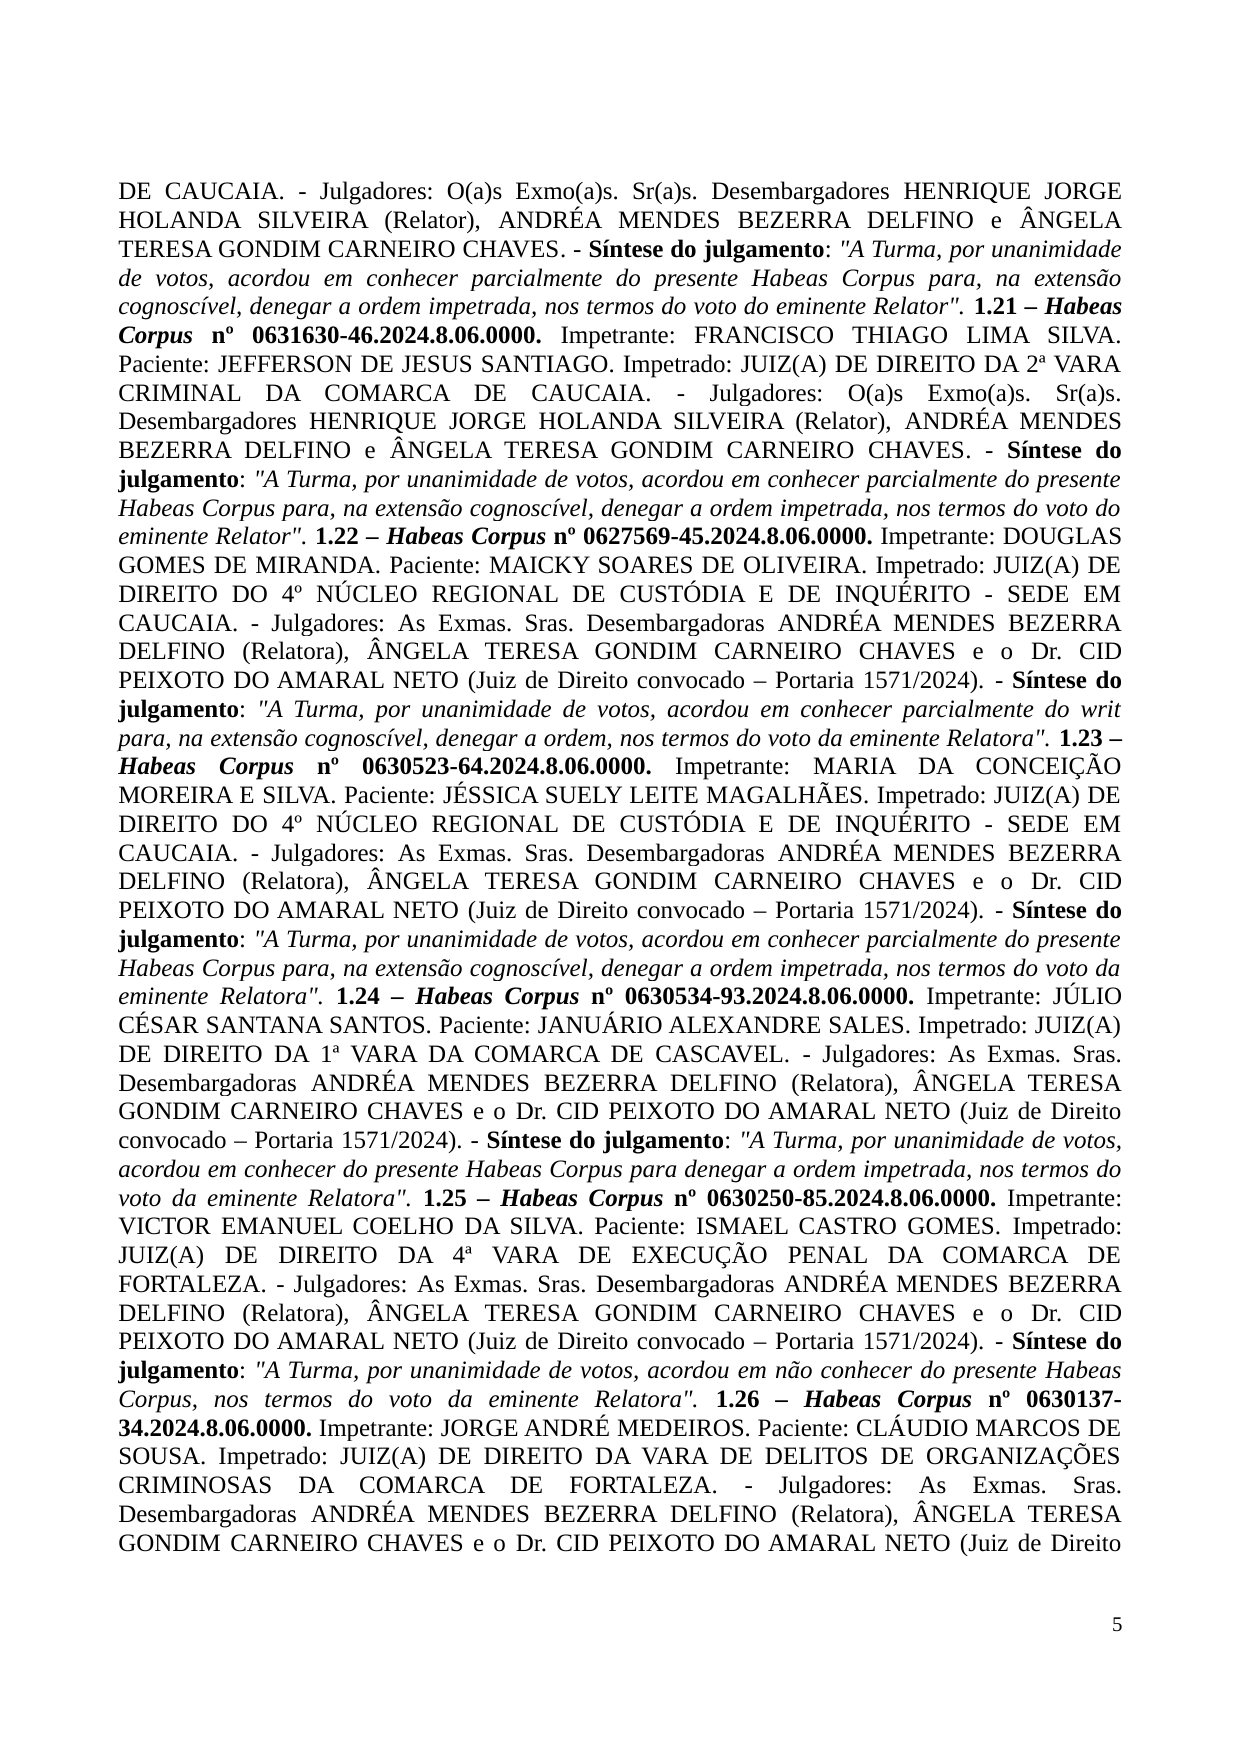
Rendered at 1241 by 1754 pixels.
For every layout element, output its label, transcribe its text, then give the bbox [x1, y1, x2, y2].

text DE CAUCAIA. - Julgadores: O(a)s Exmo(a)s. Sr(a)s. Desembargadores HENRIQUE JORGE HOLANDA SILVEIRA (Relator), ANDRÉA MENDES BEZERRA DELFINO e ÂNGELA TERESA GONDIM CARNEIRO CHAVES. - Síntese do julgamento: "A Turma, por unanimidade de votos, acordou em conhecer parcialmente do presente Habeas Corpus para, na extensão cognoscível, denegar a ordem impetrada, nos termos do voto do eminente Relator". 1.21 – Habeas Corpus nº 0631630-46.2024.8.06.0000. Impetrante: FRANCISCO THIAGO LIMA SILVA. Paciente: JEFFERSON DE JESUS SANTIAGO. Impetrado: JUIZ(A) DE DIREITO DA 2ª VARA CRIMINAL DA COMARCA DE CAUCAIA. - Julgadores: O(a)s Exmo(a)s. Sr(a)s. Desembargadores HENRIQUE JORGE HOLANDA SILVEIRA (Relator), ANDRÉA MENDES BEZERRA DELFINO e ÂNGELA TERESA GONDIM CARNEIRO CHAVES. - Síntese do julgamento: "A Turma, por unanimidade de votos, acordou em conhecer parcialmente do presente Habeas Corpus para, na extensão cognoscível, denegar a ordem impetrada, nos termos do voto do eminente Relator". 1.22 – Habeas Corpus nº 0627569-45.2024.8.06.0000. Impetrante: DOUGLAS GOMES DE MIRANDA. Paciente: MAICKY SOARES DE OLIVEIRA. Impetrado: JUIZ(A) DE DIREITO DO 4º NÚCLEO REGIONAL DE CUSTÓDIA E DE INQUÉRITO - SEDE EM CAUCAIA. - Julgadores: As Exmas. Sras. Desembargadoras ANDRÉA MENDES BEZERRA DELFINO (Relatora), ÂNGELA TERESA GONDIM CARNEIRO CHAVES e o Dr. CID PEIXOTO DO AMARAL NETO (Juiz de Direito convocado – Portaria 1571/2024). - Síntese do julgamento: "A Turma, por unanimidade de votos, acordou em conhecer parcialmente do writ para, na extensão cognoscível, denegar a ordem, nos termos do voto da eminente Relatora". 1.23 – Habeas Corpus nº 0630523-64.2024.8.06.0000. Impetrante: MARIA DA CONCEIÇÃO MOREIRA E SILVA. Paciente: JÉSSICA SUELY LEITE MAGALHÃES. Impetrado: JUIZ(A) DE DIREITO DO 4º NÚCLEO REGIONAL DE CUSTÓDIA E DE INQUÉRITO - SEDE EM CAUCAIA. - Julgadores: As Exmas. Sras. Desembargadoras ANDRÉA MENDES BEZERRA DELFINO (Relatora), ÂNGELA TERESA GONDIM CARNEIRO CHAVES e o Dr. CID PEIXOTO DO AMARAL NETO (Juiz de Direito convocado – Portaria 1571/2024). - Síntese do julgamento: "A Turma, por unanimidade de votos, acordou em conhecer parcialmente do presente Habeas Corpus para, na extensão cognoscível, denegar a ordem impetrada, nos termos do voto da eminente Relatora". 1.24 – Habeas Corpus nº 0630534-93.2024.8.06.0000. Impetrante: JÚLIO CÉSAR SANTANA SANTOS. Paciente: JANUÁRIO ALEXANDRE SALES. Impetrado: JUIZ(A) DE DIREITO DA 1ª VARA DA COMARCA DE CASCAVEL. - Julgadores: As Exmas. Sras. Desembargadoras ANDRÉA MENDES BEZERRA DELFINO (Relatora), ÂNGELA TERESA GONDIM CARNEIRO CHAVES e o Dr. CID PEIXOTO DO AMARAL NETO (Juiz de Direito convocado – Portaria 1571/2024). - Síntese do julgamento: "A Turma, por unanimidade de votos, acordou em conhecer do presente Habeas Corpus para denegar a ordem impetrada, nos termos do voto da eminente Relatora". 1.25 – Habeas Corpus nº 0630250-85.2024.8.06.0000. Impetrante: VICTOR EMANUEL COELHO DA SILVA. Paciente: ISMAEL CASTRO GOMES. Impetrado: JUIZ(A) DE DIREITO DA 4ª VARA DE EXECUÇÃO PENAL DA COMARCA DE FORTALEZA. - Julgadores: As Exmas. Sras. Desembargadoras ANDRÉA MENDES BEZERRA DELFINO (Relatora), ÂNGELA TERESA GONDIM CARNEIRO CHAVES e o Dr. CID PEIXOTO DO AMARAL NETO (Juiz de Direito convocado – Portaria 1571/2024). - Síntese do julgamento: "A Turma, por unanimidade de votos, acordou em não conhecer do presente Habeas Corpus, nos termos do voto da eminente Relatora". 1.26 – Habeas Corpus nº 0630137-34.2024.8.06.0000. Impetrante: JORGE ANDRÉ MEDEIROS. Paciente: CLÁUDIO MARCOS DE SOUSA. Impetrado: JUIZ(A) DE DIREITO DA VARA DE DELITOS DE ORGANIZAÇÕES CRIMINOSAS DA COMARCA DE FORTALEZA. - Julgadores: As Exmas. Sras. Desembargadoras ANDRÉA MENDES BEZERRA DELFINO (Relatora), ÂNGELA TERESA GONDIM CARNEIRO CHAVES e o Dr. CID PEIXOTO DO AMARAL NETO (Juiz de Direito [118, 176, 1122, 1556]
